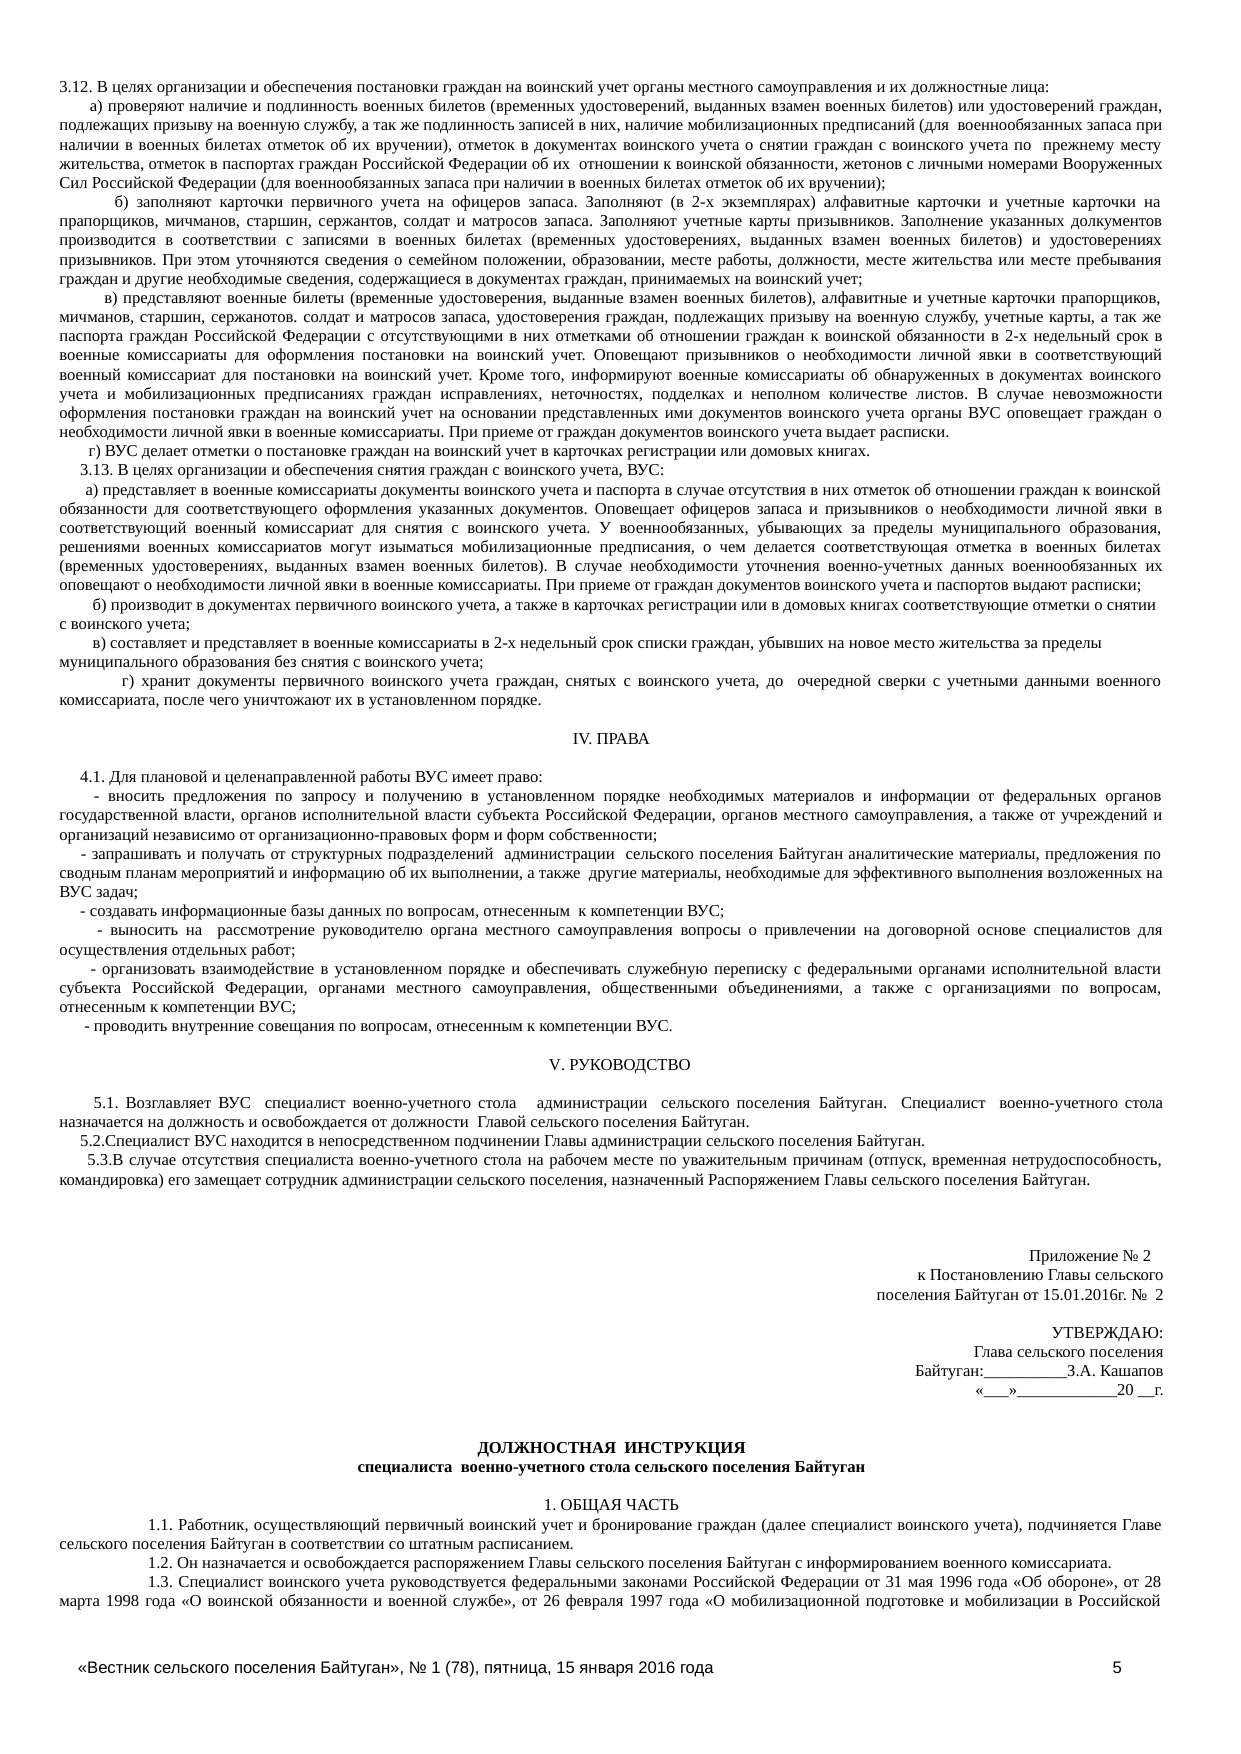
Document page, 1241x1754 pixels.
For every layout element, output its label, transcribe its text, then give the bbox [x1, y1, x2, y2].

text - организовать взаимодействие в установленном порядке и обеспечивать служебную переписку с федеральными органами исполнительной власти субъекта Российской Федерации, органами местного самоуправления, общественными объединениями, а также с организациями по вопросам, отнесенным к компетенции ВУС; [59, 958, 1163, 1016]
text а) проверяют наличие и подлинность военных билетов (временных удостоверений, выданных взамен военных билетов) или удостоверений граждан, подлежащих призыву на военную службу, а так же подлинность записей в них, наличие мобилизационных предписаний (для военнообязанных запаса при наличии в военных билетах отметок об их вручении), отметок в документах воинского учета о снятии граждан с воинского учета по прежнему месту жительства, отметок в паспортах граждан Российской Федерации об их отношении к воинской обязанности, жетонов с личными номерами Вооруженных Сил Российской Федерации (для военнообязанных запаса при наличии в военных билетах отметок об их вручении); [59, 96, 1163, 192]
text - проводить внутренние совещания по вопросам, отнесенным к компетенции ВУС. [59, 1016, 1163, 1035]
text поселения Байтуган от 15.01.2016г. № 2 [59, 1284, 1163, 1303]
text 1.2. Он назначается и освобождается распоряжением Главы сельского поселения Байтуган с информированием военного комиссариата. [59, 1553, 1163, 1572]
text 3.13. В целях организации и обеспечения снятия граждан с воинского учета, ВУС: [59, 460, 1163, 479]
text - выносить на рассмотрение руководителю органа местного самоуправления вопросы о привлечении на договорной основе специалистов для осуществления отдельных работ; [59, 920, 1163, 958]
text 1.3. Специалист воинского учета руководствуется федеральными законами Российской Федерации от 31 мая 1996 года «Об обороне», от 28 марта 1998 года «О воинской обязанности и военной службе», от 26 февраля 1997 года «О мобилизационной подготовке и мобилизации в Российской [59, 1572, 1163, 1610]
text - вносить предложения по запросу и получению в установленном порядке необходимых материалов и информации от федеральных органов государственной власти, органов исполнительной власти субъекта Российской Федерации, органов местного самоуправления, а также от учреждений и организаций независимо от организационно-правовых форм и форм собственности; [59, 786, 1163, 843]
text - создавать информационные базы данных по вопросам, отнесенным к компетенции ВУС; [59, 901, 1163, 920]
text а) представляет в военные комиссариаты документы воинского учета и паспорта в случае отсутствия в них отметок об отношении граждан к воинской обязанности для соответствующего оформления указанных документов. Оповещает офицеров запаса и призывников о необходимости личной явки в соответствующий военный комиссариат для снятия с воинского учета. У военнообязанных, убывающих за пределы муниципального образования, решениями военных комиссариатов могут изыматься мобилизационные предписания, о чем делается соответствующая отметка в военных билетах (временных удостоверениях, выданных взамен военных билетов). В случае необходимости уточнения военно-учетных данных военнообязанных их оповещают о необходимости личной явки в военные комиссариаты. При приеме от граждан документов воинского учета и паспортов выдают расписки; [59, 479, 1163, 594]
text «___»____________20 __г. [59, 1380, 1163, 1399]
text г) хранит документы первичного воинского учета граждан, снятых с воинского учета, до очередной сверки с учетными данными военного комиссариата, после чего уничтожают их в установленном порядке. [59, 671, 1163, 709]
text 1. ОБЩАЯ ЧАСТЬ [59, 1495, 1163, 1514]
text б) заполняют карточки первичного учета на офицеров запаса. Заполняют (в 2-х экземплярах) алфавитные карточки и учетные карточки на прапорщиков, мичманов, старшин, сержантов, солдат и матросов запаса. Заполняют учетные карты призывников. Заполнение указанных долкументов производится в соответствии с записями в военных билетах (временных удостоверениях, выданных взамен военных билетов) и удостоверениях призывников. При этом уточняются сведения о семейном положении, образовании, месте работы, должности, месте жительства или месте пребывания граждан и другие необходимые сведения, содержащиеся в документах граждан, принимаемых на воинский учет; [59, 192, 1163, 288]
text б) производит в документах первичного воинского учета, а также в карточках регистрации или в домовых книгах соответствующие отметки о снятии с воинского учета; [59, 594, 1163, 633]
text 1.1. Работник, осуществляющий первичный воинский учет и бронирование граждан (далее специалист воинского учета), подчиняется Главе сельского поселения Байтуган в соответствии со штатным расписанием. [59, 1514, 1163, 1553]
text специалиста военно-учетного стола сельского поселения Байтуган [59, 1457, 1163, 1476]
text 5.2.Специалист ВУС находится в непосредственном подчинении Главы администрации сельского поселения Байтуган. [59, 1131, 1163, 1150]
text 5.3.В случае отсутствия специалиста военно-учетного стола на рабочем месте по уважительным причинам (отпуск, временная нетрудоспособность, командировка) его замещает сотрудник администрации сельского поселения, назначенный Распоряжением Главы сельского поселения Байтуган. [59, 1150, 1163, 1188]
text Байтуган:__________З.А. Кашапов [59, 1361, 1163, 1380]
text ДОЛЖНОСТНАЯ ИНСТРУКЦИЯ [59, 1438, 1163, 1457]
text - запрашивать и получать от структурных подразделений администрации сельского поселения Байтуган аналитические материалы, предложения по сводным планам мероприятий и информацию об их выполнении, а также другие материалы, необходимые для эффективного выполнения возложенных на ВУС задач; [59, 843, 1163, 901]
text г) ВУС делает отметки о постановке граждан на воинский учет в карточках регистрации или домовых книгах. [59, 441, 1163, 460]
text Глава сельского поселения [59, 1342, 1163, 1361]
text в) представляют военные билеты (временные удостоверения, выданные взамен военных билетов), алфавитные и учетные карточки прапорщиков, мичманов, старшин, сержанотов. солдат и матросов запаса, удостоверения граждан, подлежащих призыву на военную службу, учетные карты, а так же паспорта граждан Российской Федерации с отсутствующими в них отметками об отношении граждан к воинской обязанности в 2-х недельный срок в военные комиссариаты для оформления постановки на воинский учет. Оповещают призывников о необходимости личной явки в соответствующий военный комиссариат для постановки на воинский учет. Кроме того, информируют военные комиссариаты об обнаруженных в документах воинского учета и мобилизационных предписаниях граждан исправлениях, неточностях, подделках и неполном количестве листов. В случае невозможности оформления постановки граждан на воинский учет на основании представленных ими документов воинского учета органы ВУС оповещает граждан о необходимости личной явки в военные комиссариаты. При приеме от граждан документов воинского учета выдает расписки. [59, 288, 1163, 441]
text V. РУКОВОДСТВО [59, 1054, 1163, 1073]
text 3.12. В целях организации и обеспечения постановки граждан на воинский учет органы местного самоуправления и их должностные лица: [59, 77, 1163, 96]
text к Постановлению Главы сельского [59, 1265, 1163, 1284]
text 4.1. Для плановой и целенаправленной работы ВУС имеет право: [59, 767, 1163, 786]
text IV. ПРАВА [59, 728, 1163, 748]
text в) составляет и представляет в военные комиссариаты в 2-х недельный срок списки граждан, убывших на новое место жительства за пределы муниципального образования без снятия с воинского учета; [59, 633, 1163, 671]
text Приложение № 2 [59, 1246, 1163, 1265]
text УТВЕРЖДАЮ: [59, 1323, 1163, 1342]
text 5.1. Возглавляет ВУС специалист военно-учетного стола администрации сельского поселения Байтуган. Специалист военно-учетного стола назначается на должность и освобождается от должности Главой сельского поселения Байтуган. [59, 1093, 1163, 1131]
